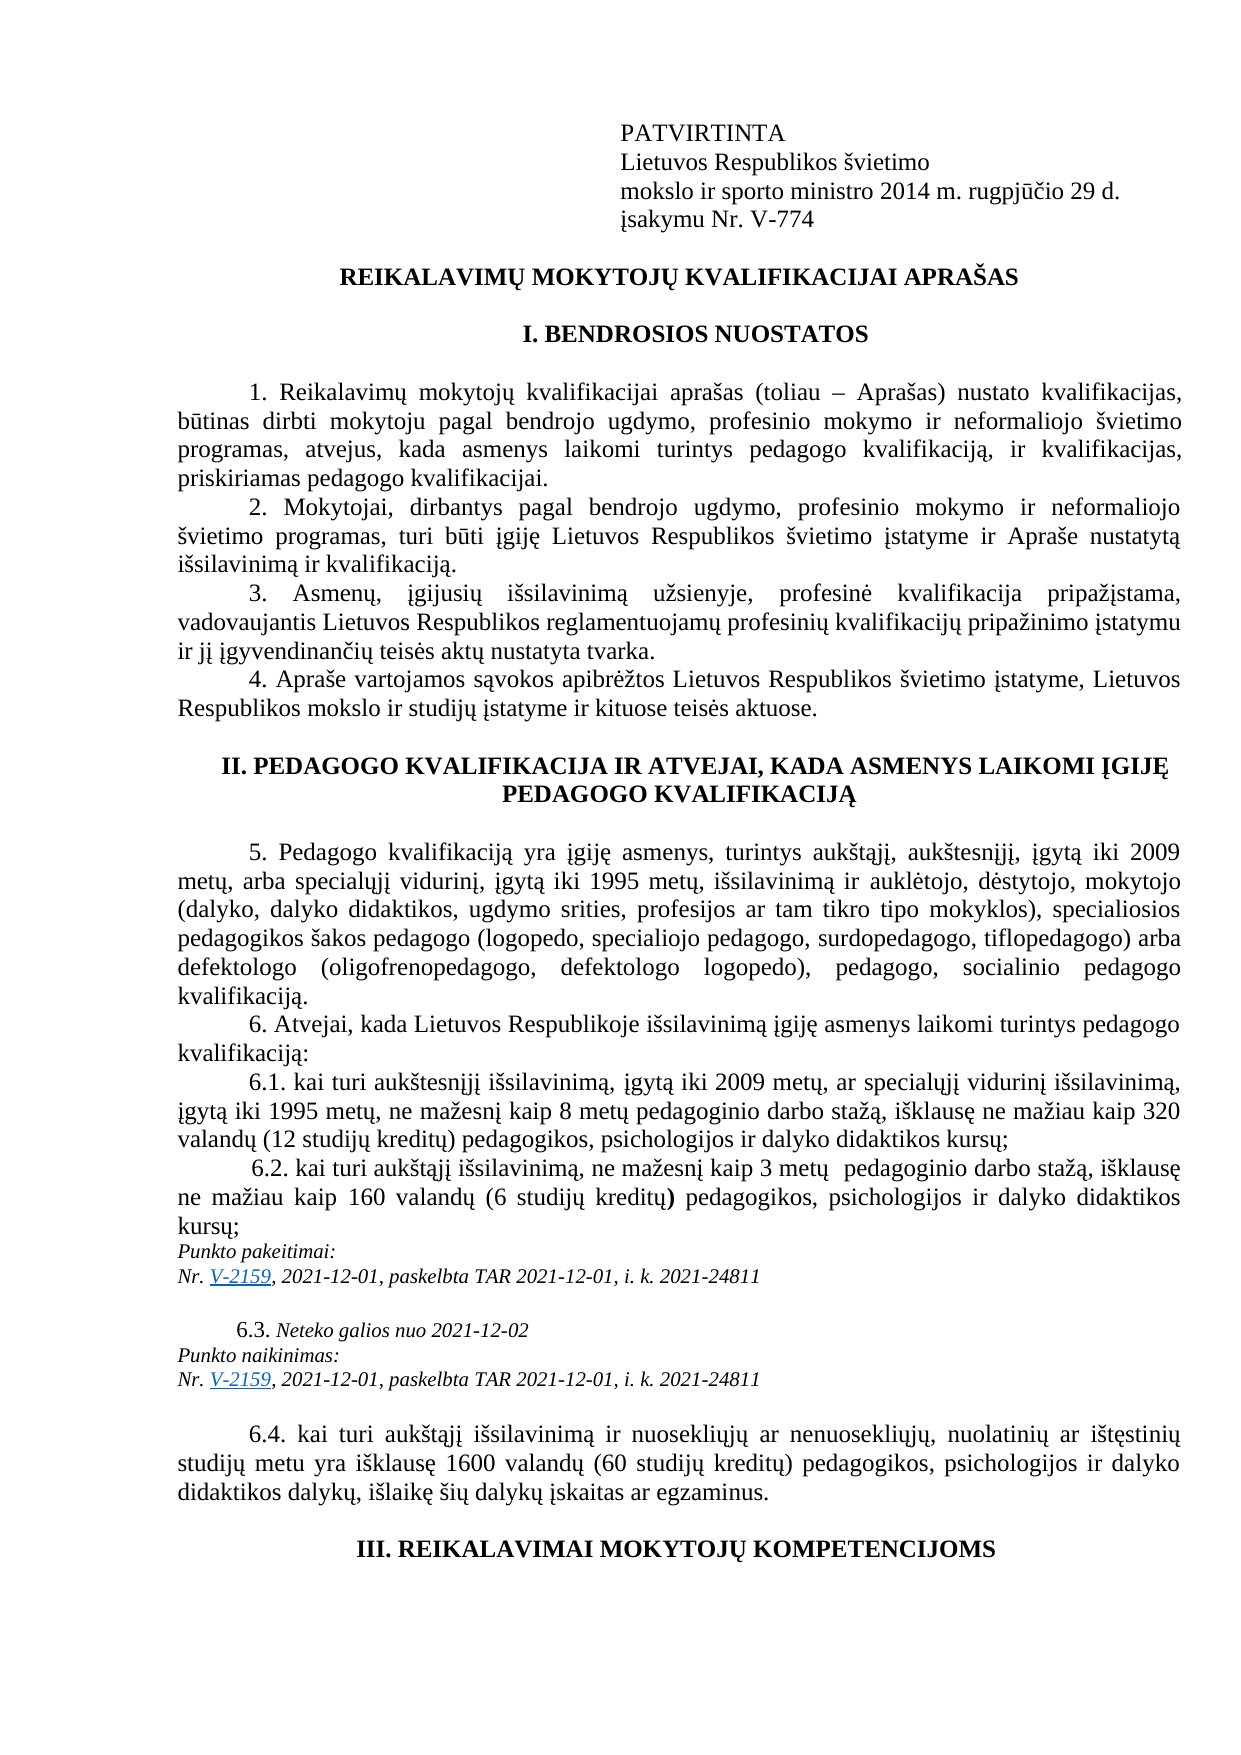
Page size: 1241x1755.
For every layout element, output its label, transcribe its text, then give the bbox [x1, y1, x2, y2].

text Nr. V-2159, 2021-12-01, paskelbta TAR 2021-12-01, i. k. 2021-24811 [177, 1367, 1181, 1391]
text 6.4. kai turi aukštąjį išsilavinimą ir nuosekliųjų ar nenuosekliųjų, nuolatinių ar ištęstinių studijų metu yra išklausę 1600 valandų (60 studijų kreditų) pedagogikos, psichologijos ir dalyko didaktikos dalykų, išlaikę šių dalykų įskaitas ar egzaminus. [177, 1419, 1181, 1506]
text 6.1. kai turi aukštesnįjį išsilavinimą, įgytą iki 2009 metų, ar specialųjį vidurinį išsilavinimą, įgytą iki 1995 metų, ne mažesnį kaip 8 metų pedagoginio darbo stažą, išklausę ne mažiau kaip 320 valandų (12 studijų kreditų) pedagogikos, psichologijos ir dalyko didaktikos kursų; [177, 1067, 1181, 1153]
text Punkto pakeitimai: [177, 1239, 1181, 1263]
text 2. Mokytojai, dirbantys pagal bendrojo ugdymo, profesinio mokymo ir neformaliojo švietimo programas, turi būti įgiję Lietuvos Respublikos švietimo įstatyme ir Apraše nustatytą išsilavinimą ir kvalifikaciją. [177, 492, 1181, 578]
text Lietuvos Respublikos švietimo [177, 147, 1181, 176]
text 1. Reikalavimų mokytojų kvalifikacijai aprašas (toliau – Aprašas) nustato kvalifikacijas, būtinas dirbti mokytoju pagal bendrojo ugdymo, profesinio mokymo ir neformaliojo švietimo programas, atvejus, kada asmenys laikomi turintys pedagogo kvalifikaciją, ir kvalifikacijas, priskiriamas pedagogo kvalifikacijai. [177, 377, 1183, 492]
text 6.2. kai turi aukštąjį išsilavinimą, ne mažesnį kaip 3 metų pedagoginio darbo stažą, išklausę ne mažiau kaip 160 valandų (6 studijų kreditų) pedagogikos, psichologijos ir dalyko didaktikos kursų; [177, 1153, 1181, 1239]
text 3. Asmenų, įgijusių išsilavinimą užsienyje, profesinė kvalifikacija pripažįstama, vadovaujantis Lietuvos Respublikos reglamentuojamų profesinių kvalifikacijų pripažinimo įstatymu ir jį įgyvendinančių teisės aktų nustatyta tvarka. [177, 578, 1181, 664]
text mokslo ir sporto ministro 2014 m. rugpjūčio 29 d. [177, 176, 1181, 204]
text III. REIKALAVIMAI MOKYTOJŲ KOMPETENCIJOMS [177, 1534, 1181, 1563]
text PATVIRTINTA [177, 118, 1181, 147]
text 5. Pedagogo kvalifikaciją yra įgiję asmenys, turintys aukštąjį, aukštesnįjį, įgytą iki 2009 metų, arba specialųjį vidurinį, įgytą iki 1995 metų, išsilavinimą ir auklėtojo, dėstytojo, mokytojo (dalyko, dalyko didaktikos, ugdymo srities, profesijos ar tam tikro tipo mokyklos), specialiosios pedagogikos šakos pedagogo (logopedo, specialiojo pedagogo, surdopedagogo, tiflopedagogo) arba defektologo (oligofrenopedagogo, defektologo logopedo), pedagogo, socialinio pedagogo kvalifikaciją. [177, 837, 1181, 1009]
text REIKALAVIMŲ MOKYTOJŲ KVALIFIKACIJai APRAŠAS [177, 262, 1181, 291]
text 6. Atvejai, kada Lietuvos Respublikoje išsilavinimą įgiję asmenys laikomi turintys pedagogo kvalifikaciją: [177, 1009, 1181, 1067]
text 4. Apraše vartojamos sąvokos apibrėžtos Lietuvos Respublikos švietimo įstatyme, Lietuvos Respublikos mokslo ir studijų įstatyme ir kituose teisės aktuose. [177, 664, 1181, 722]
text II. PEDAGOGO KVALIFIKACIJA IR ATVEJAI, KADA ASMENYS LAIKOMI ĮGIJĘ PEDAGOGO KVALIFIKACIJĄ [177, 751, 1181, 808]
text Punkto naikinimas: [177, 1343, 1181, 1367]
text įsakymu Nr. V-774 [177, 204, 1181, 233]
text 6.3. Neteko galios nuo 2021-12-02 [177, 1316, 1181, 1343]
text Nr. V-2159, 2021-12-01, paskelbta TAR 2021-12-01, i. k. 2021-24811 [177, 1263, 1181, 1288]
text I. BENDROSIOS NUOSTATOS [177, 319, 1181, 348]
